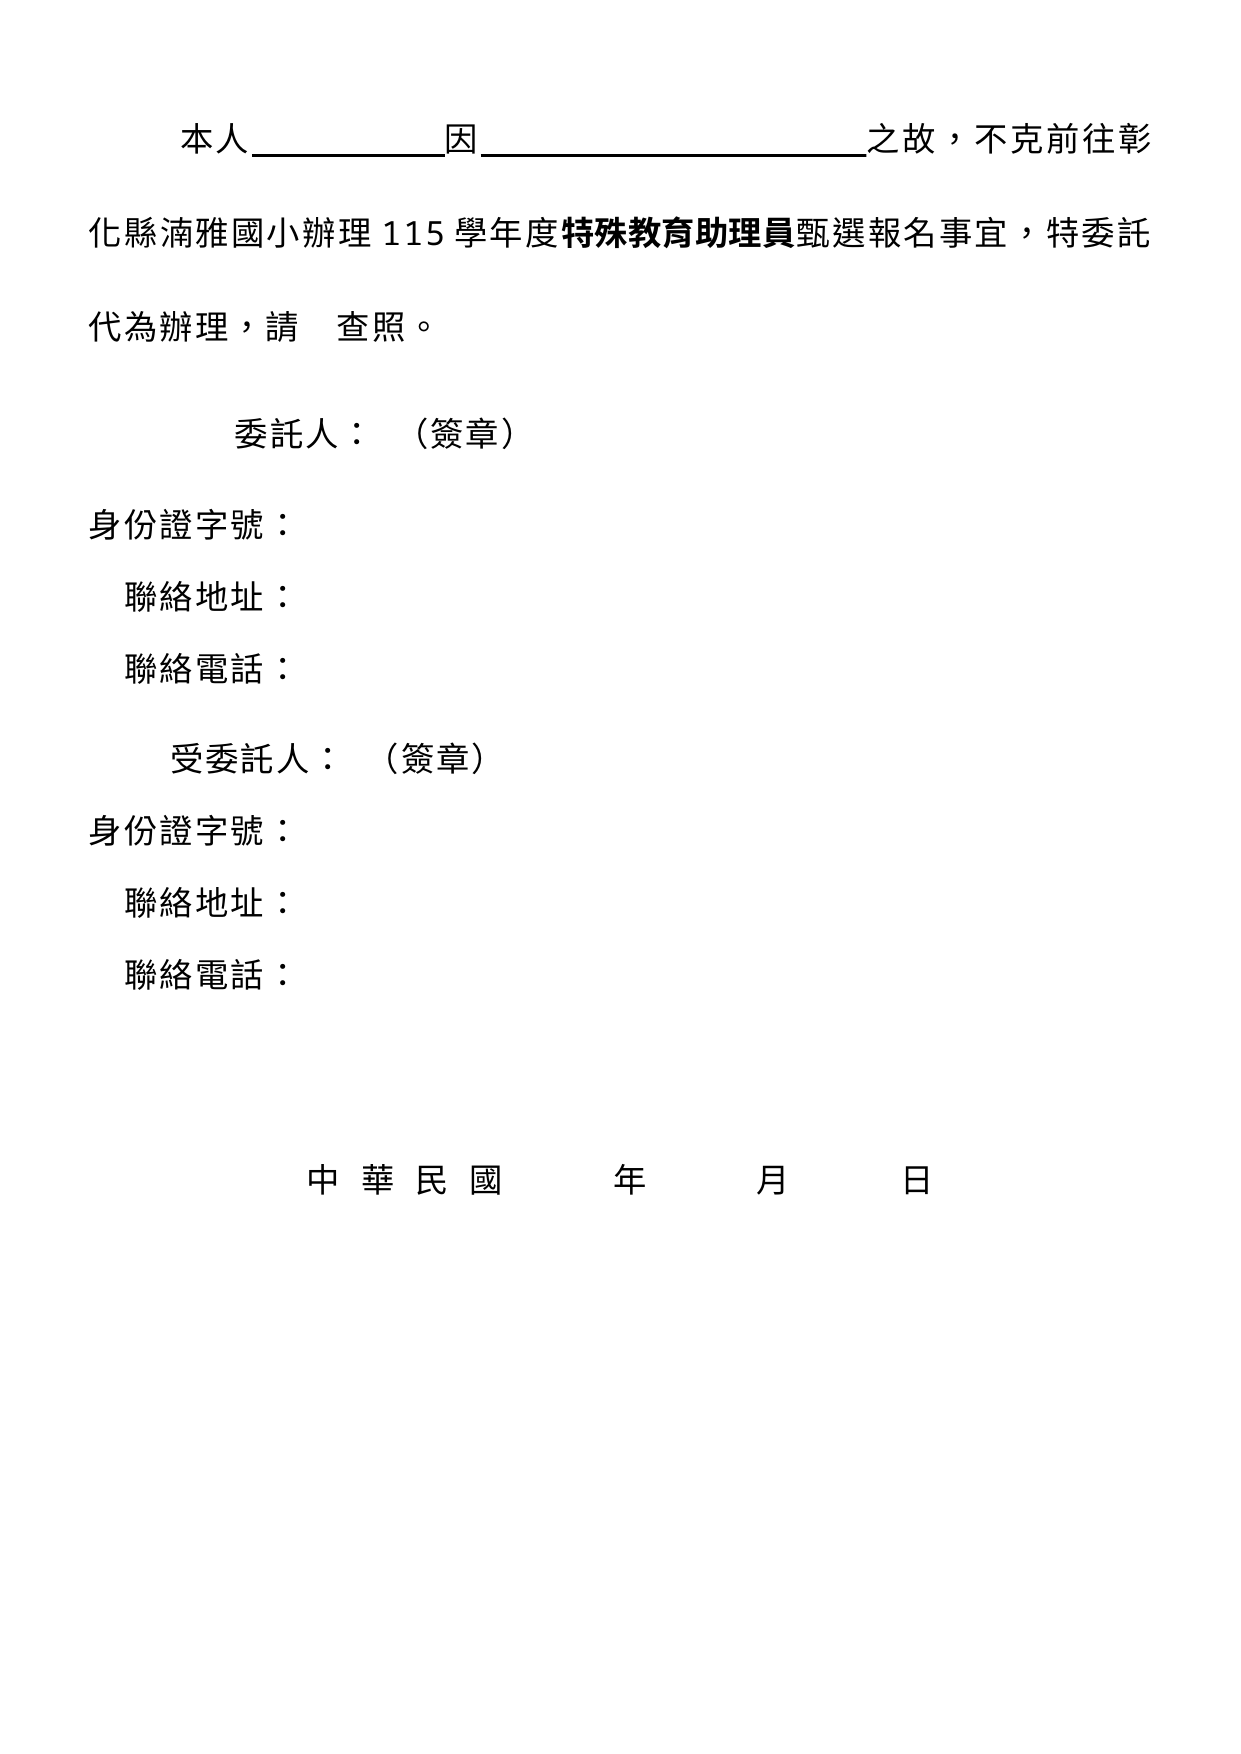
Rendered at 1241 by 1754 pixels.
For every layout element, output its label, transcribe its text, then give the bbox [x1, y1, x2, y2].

text 身份證字號： 聯絡地址： 聯絡電話： [89, 481, 1152, 687]
text 中 華 民 國 年 月 日 [89, 1136, 1152, 1199]
text 本人 因 之故，不克前往彰化縣湳雅國小辦理115學年度特殊教育助理員甄選報名事宜，特委託 代為辦理，請 查照。 [89, 96, 1152, 346]
text 受委託人： （簽章） 身份證字號： 聯絡地址： 聯絡電話： [89, 715, 1152, 993]
text 委託人： （簽章） [89, 391, 1152, 453]
